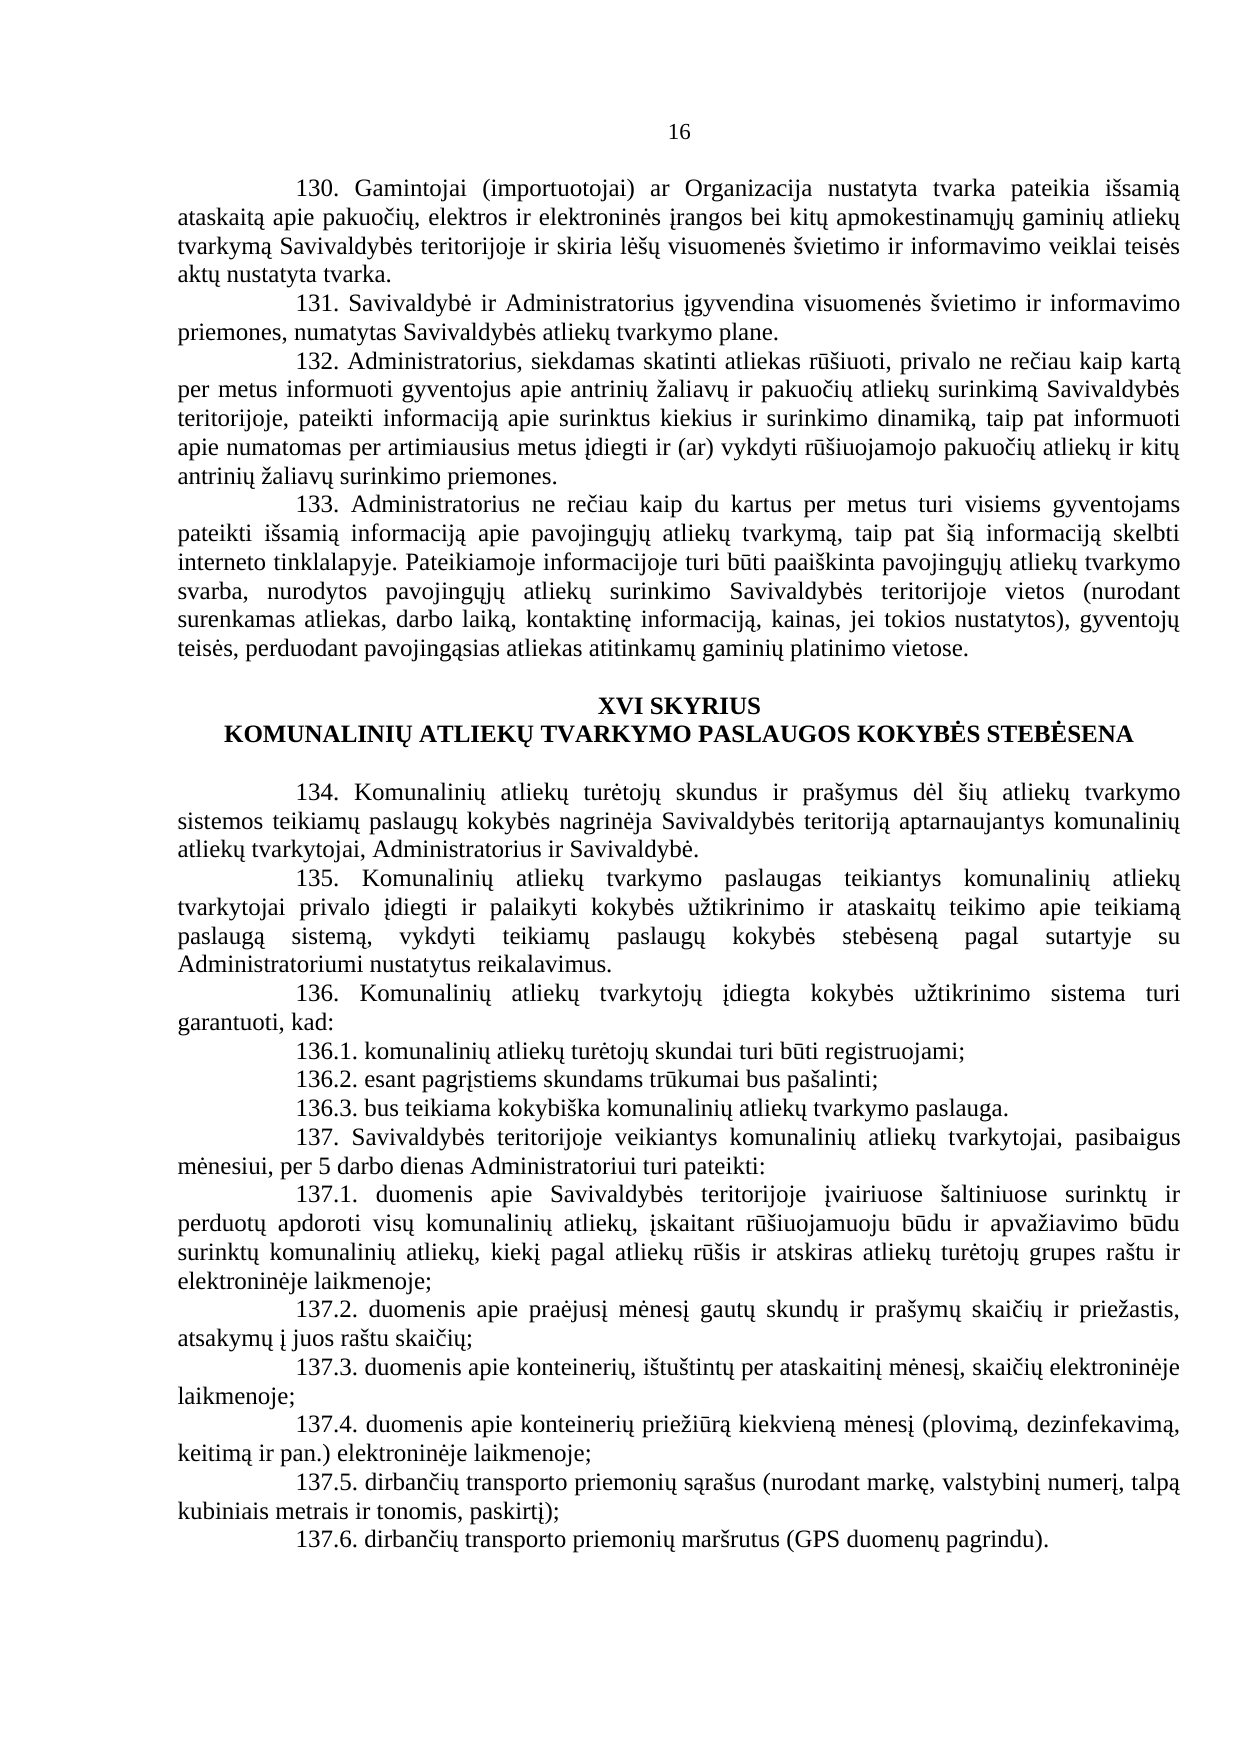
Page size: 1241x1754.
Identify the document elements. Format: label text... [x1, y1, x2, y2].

text 132. Administratorius, siekdamas skatinti atliekas rūšiuoti, privalo ne rečiau kaip kartą per metus informuoti gyventojus apie antrinių žaliavų ir pakuočių atliekų surinkimą Savivaldybės teritorijoje, pateikti informaciją apie surinktus kiekius ir surinkimo dinamiką, taip pat informuoti apie numatomas per artimiausius metus įdiegti ir (ar) vykdyti rūšiuojamojo pakuočių atliekų ir kitų antrinių žaliavų surinkimo priemones. [177, 346, 1181, 489]
text 134. Komunalinių atliekų turėtojų skundus ir prašymus dėl šių atliekų tvarkymo sistemos teikiamų paslaugų kokybės nagrinėja Savivaldybės teritoriją aptarnaujantys komunalinių atliekų tvarkytojai, Administratorius ir Savivaldybė. [177, 777, 1181, 863]
text 137. Savivaldybės teritorijoje veikiantys komunalinių atliekų tvarkytojai, pasibaigus mėnesiui, per 5 darbo dienas Administratoriui turi pateikti: [177, 1122, 1181, 1179]
text 137.1. duomenis apie Savivaldybės teritorijoje įvairiuose šaltiniuose surinktų ir perduotų apdoroti visų komunalinių atliekų, įskaitant rūšiuojamuoju būdu ir apvažiavimo būdu surinktų komunalinių atliekų, kiekį pagal atliekų rūšis ir atskiras atliekų turėtojų grupes raštu ir elektroninėje laikmenoje; [177, 1179, 1181, 1294]
text 137.6. dirbančių transporto priemonių maršrutus (GPS duomenų pagrindu). [177, 1524, 1181, 1553]
text 136.1. komunalinių atliekų turėtojų skundai turi būti registruojami; [177, 1036, 1181, 1064]
text XVI SKYRIUS [177, 691, 1181, 719]
text 137.4. duomenis apie konteinerių priežiūrą kiekvieną mėnesį (plovimą, dezinfekavimą, keitimą ir pan.) elektroninėje laikmenoje; [177, 1409, 1181, 1467]
text 137.2. duomenis apie praėjusį mėnesį gautų skundų ir prašymų skaičių ir priežastis, atsakymų į juos raštu skaičių; [177, 1294, 1181, 1352]
text 135. Komunalinių atliekų tvarkymo paslaugas teikiantys komunalinių atliekų tvarkytojai privalo įdiegti ir palaikyti kokybės užtikrinimo ir ataskaitų teikimo apie teikiamą paslaugą sistemą, vykdyti teikiamų paslaugų kokybės stebėseną pagal sutartyje su Administratoriumi nustatytus reikalavimus. [177, 863, 1181, 978]
text 130. Gamintojai (importuotojai) ar Organizacija nustatyta tvarka pateikia išsamią ataskaitą apie pakuočių, elektros ir elektroninės įrangos bei kitų apmokestinamųjų gaminių atliekų tvarkymą Savivaldybės teritorijoje ir skiria lėšų visuomenės švietimo ir informavimo veiklai teisės aktų nustatyta tvarka. [177, 173, 1181, 288]
text 133. Administratorius ne rečiau kaip du kartus per metus turi visiems gyventojams pateikti išsamią informaciją apie pavojingųjų atliekų tvarkymą, taip pat šią informaciją skelbti interneto tinklalapyje. Pateikiamoje informacijoje turi būti paaiškinta pavojingųjų atliekų tvarkymo svarba, nurodytos pavojingųjų atliekų surinkimo Savivaldybės teritorijoje vietos (nurodant surenkamas atliekas, darbo laiką, kontaktinę informaciją, kainas, jei tokios nustatytos), gyventojų teisės, perduodant pavojingąsias atliekas atitinkamų gaminių platinimo vietose. [177, 489, 1181, 662]
text 136. Komunalinių atliekų tvarkytojų įdiegta kokybės užtikrinimo sistema turi garantuoti, kad: [177, 978, 1181, 1036]
text 136.3. bus teikiama kokybiška komunalinių atliekų tvarkymo paslauga. [177, 1093, 1181, 1122]
text 136.2. esant pagrįstiems skundams trūkumai bus pašalinti; [177, 1064, 1181, 1093]
text 137.5. dirbančių transporto priemonių sąrašus (nurodant markę, valstybinį numerį, talpą kubiniais metrais ir tonomis, paskirtį); [177, 1467, 1181, 1524]
text 131. Savivaldybė ir Administratorius įgyvendina visuomenės švietimo ir informavimo priemones, numatytas Savivaldybės atliekų tvarkymo plane. [177, 288, 1181, 346]
text KOMUNALINIŲ ATLIEKŲ TVARKYMO PASLAUGOS KOKYBĖS STEBĖSENA [177, 719, 1181, 748]
text 137.3. duomenis apie konteinerių, ištuštintų per ataskaitinį mėnesį, skaičių elektroninėje laikmenoje; [177, 1352, 1181, 1409]
